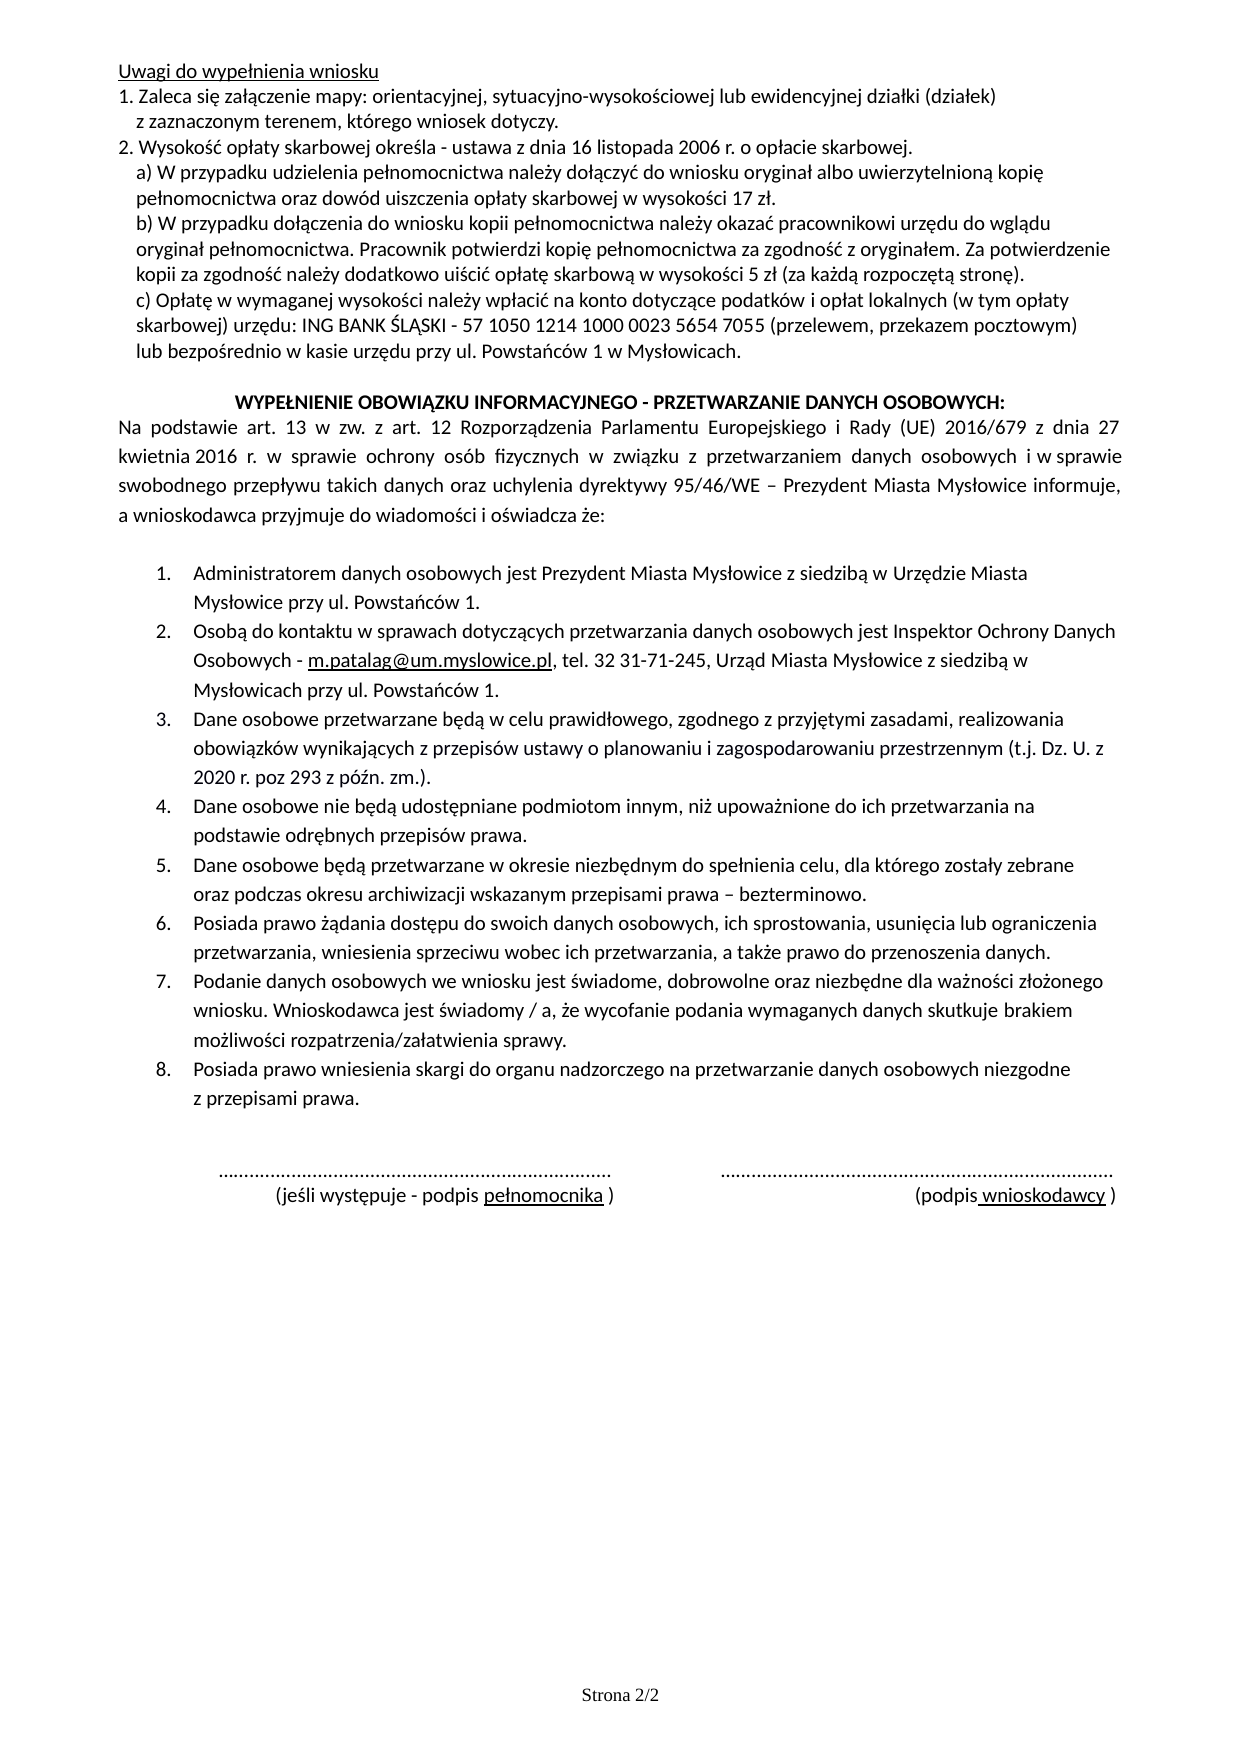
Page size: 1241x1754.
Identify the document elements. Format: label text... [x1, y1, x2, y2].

table_header …........................................................................ (jeśli występuje - podpis pełnomocnika ) [118, 1126, 620, 1214]
list Osobą do kontaktu w sprawach dotyczących przetwarzania danych osobowych jest Inspektor Ochrony Danych Osobowych - m.patalag@um.myslowice.pl, tel. 32 31-71-245, Urząd Miasta Mysłowice z siedzibą w Mysłowicach przy ul. Powstańców 1. [156, 618, 1122, 702]
list Dane osobowe nie będą udostępniane podmiotom innym, niż upoważnione do ich przetwarzania na podstawie odrębnych przepisów prawa. [156, 793, 1122, 848]
text WYPEŁNIENIE OBOWIĄZKU INFORMACYJNEGO - PRZETWARZANIE DANYCH OSOBOWYCH: [118, 389, 1122, 414]
text b) W przypadku dołączenia do wniosku kopii pełnomocnictwa należy okazać pracownikowi urzędu do wglądu oryginał pełnomocnictwa. Pracownik potwierdzi kopię pełnomocnictwa za zgodność z oryginałem. Za potwierdzenie kopii za zgodność należy dodatkowo uiścić opłatę skarbową w wysokości 5 zł (za każdą rozpoczętą stronę). [136, 211, 1122, 287]
text 2. Wysokość opłaty skarbowej określa - ustawa z dnia 16 listopada 2006 r. o opłacie skarbowej. [118, 134, 1122, 159]
list Podanie danych osobowych we wniosku jest świadome, dobrowolne oraz niezbędne dla ważności złożonego wniosku. Wnioskodawca jest świadomy / a, że wycofanie podania wymaganych danych skutkuje brakiem możliwości rozpatrzenia/załatwienia sprawy. [156, 968, 1122, 1052]
list Posiada prawo żądania dostępu do swoich danych osobowych, ich sprostowania, usunięcia lub ograniczenia przetwarzania, wniesienia sprzeciwu wobec ich przetwarzania, a także prawo do przenoszenia danych. [156, 910, 1122, 965]
text Uwagi do wypełnienia wniosku [118, 58, 1122, 83]
list Posiada prawo wniesienia skargi do organu nadzorczego na przetwarzanie danych osobowych niezgodne z przepisami prawa. [156, 1056, 1122, 1111]
text c) Opłatę w wymaganej wysokości należy wpłacić na konto dotyczące podatków i opłat lokalnych (w tym opłaty skarbowej) urzędu: ING BANK ŚLĄSKI - 57 1050 1214 1000 0023 5654 7055 (przelewem, przekazem pocztowym) lub bezpośrednio w kasie urzędu przy ul. Powstańców 1 w Mysłowicach. [136, 287, 1122, 363]
list Dane osobowe będą przetwarzane w okresie niezbędnym do spełnienia celu, dla którego zostały zebrane oraz podczas okresu archiwizacji wskazanym przepisami prawa – bezterminowo. [156, 852, 1122, 906]
list Dane osobowe przetwarzane będą w celu prawidłowego, zgodnego z przyjętymi zasadami, realizowania obowiązków wynikających z przepisów ustawy o planowaniu i zagospodarowaniu przestrzennym (t.j. Dz. U. z 2020 r. poz 293 z późn. zm.). [156, 706, 1122, 790]
text a) W przypadku udzielenia pełnomocnictwa należy dołączyć do wniosku oryginał albo uwierzytelnioną kopię pełnomocnictwa oraz dowód uiszczenia opłaty skarbowej w wysokości 17 zł. [136, 159, 1122, 210]
list Administratorem danych osobowych jest Prezydent Miasta Mysłowice z siedzibą w Urzędzie Miasta Mysłowice przy ul. Powstańców 1. [156, 560, 1122, 615]
text Na podstawie art. 13 w zw. z art. 12 Rozporządzenia Parlamentu Europejskiego i Rady (UE) 2016/679 z dnia 27 kwietnia 2016 r. w sprawie ochrony osób fizycznych w związku z przetwarzaniem danych osobowych i w sprawie swobodnego przepływu takich danych oraz uchylenia dyrektywy 95/46/WE – Prezydent Miasta Mysłowice informuje, a wnioskodawca przyjmuje do wiadomości i oświadcza że: [118, 414, 1122, 527]
text 1. Zaleca się załączenie mapy: orientacyjnej, sytuacyjno-wysokościowej lub ewidencyjnej działki (działek) z zaznaczonym terenem, którego wniosek dotyczy. [118, 83, 1122, 134]
table_header …........................................................................ (podpis wnioskodawcy ) [620, 1126, 1122, 1214]
